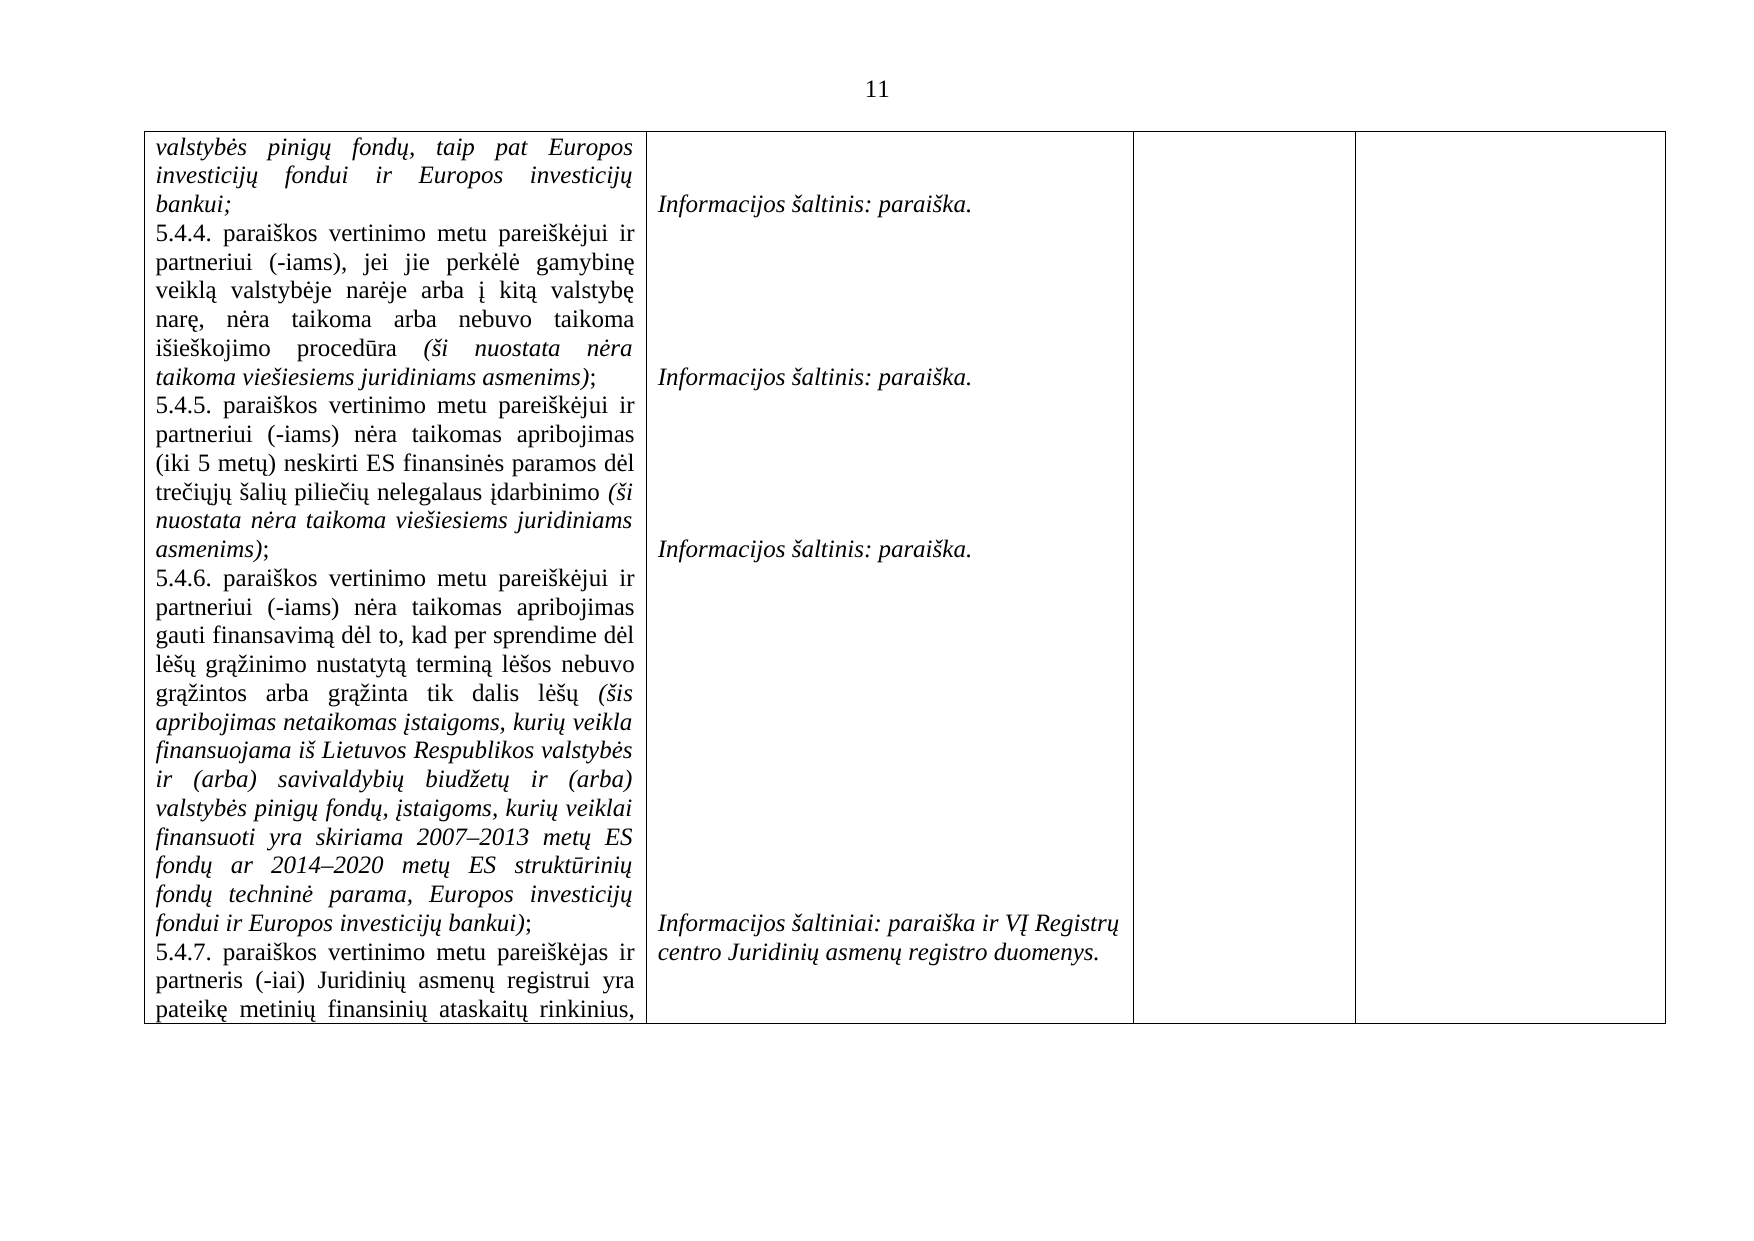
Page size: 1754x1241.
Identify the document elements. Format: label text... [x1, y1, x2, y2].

table_cell Informacijos šaltinis: paraiška. Informacijos šaltinis: paraiška. Informacijos šaltinis: paraiška. Informacijos šaltiniai: paraiška ir VĮ Registrų centro Juridinių asmenų registro duomenys. [647, 132, 1133, 1023]
table_cell valstybės pinigų fondų, taip pat Europos investicijų fondui ir Europos investicijų bankui; 5.4.4. paraiškos vertinimo metu pareiškėjui ir partneriui (-iams), jei jie perkėlė gamybinę veiklą valstybėje narėje arba į kitą valstybę narę, nėra taikoma arba nebuvo taikoma išieškojimo procedūra (ši nuostata nėra taikoma viešiesiems juridiniams asmenims); 5.4.5. paraiškos vertinimo metu pareiškėjui ir partneriui (-iams) nėra taikomas apribojimas (iki 5 metų) neskirti ES finansinės paramos dėl trečiųjų šalių piliečių nelegalaus įdarbinimo (ši nuostata nėra taikoma viešiesiems juridiniams asmenims); 5.4.6. paraiškos vertinimo metu pareiškėjui ir partneriui (-iams) nėra taikomas apribojimas gauti finansavimą dėl to, kad per sprendime dėl lėšų grąžinimo nustatytą terminą lėšos nebuvo grąžintos arba grąžinta tik dalis lėšų (šis apribojimas netaikomas įstaigoms, kurių veikla finansuojama iš Lietuvos Respublikos valstybės ir (arba) savivaldybių biudžetų ir (arba) valstybės pinigų fondų, įstaigoms, kurių veiklai finansuoti yra skiriama 2007–2013 metų ES fondų ar 2014–2020 metų ES struktūrinių fondų techninė parama, Europos investicijų fondui ir Europos investicijų bankui); 5.4.7. paraiškos vertinimo metu pareiškėjas ir partneris (-iai) Juridinių asmenų registrui yra pateikę metinių finansinių ataskaitų rinkinius, [145, 132, 646, 1023]
table_cell [1356, 132, 1665, 1023]
table_cell [1134, 132, 1355, 1023]
